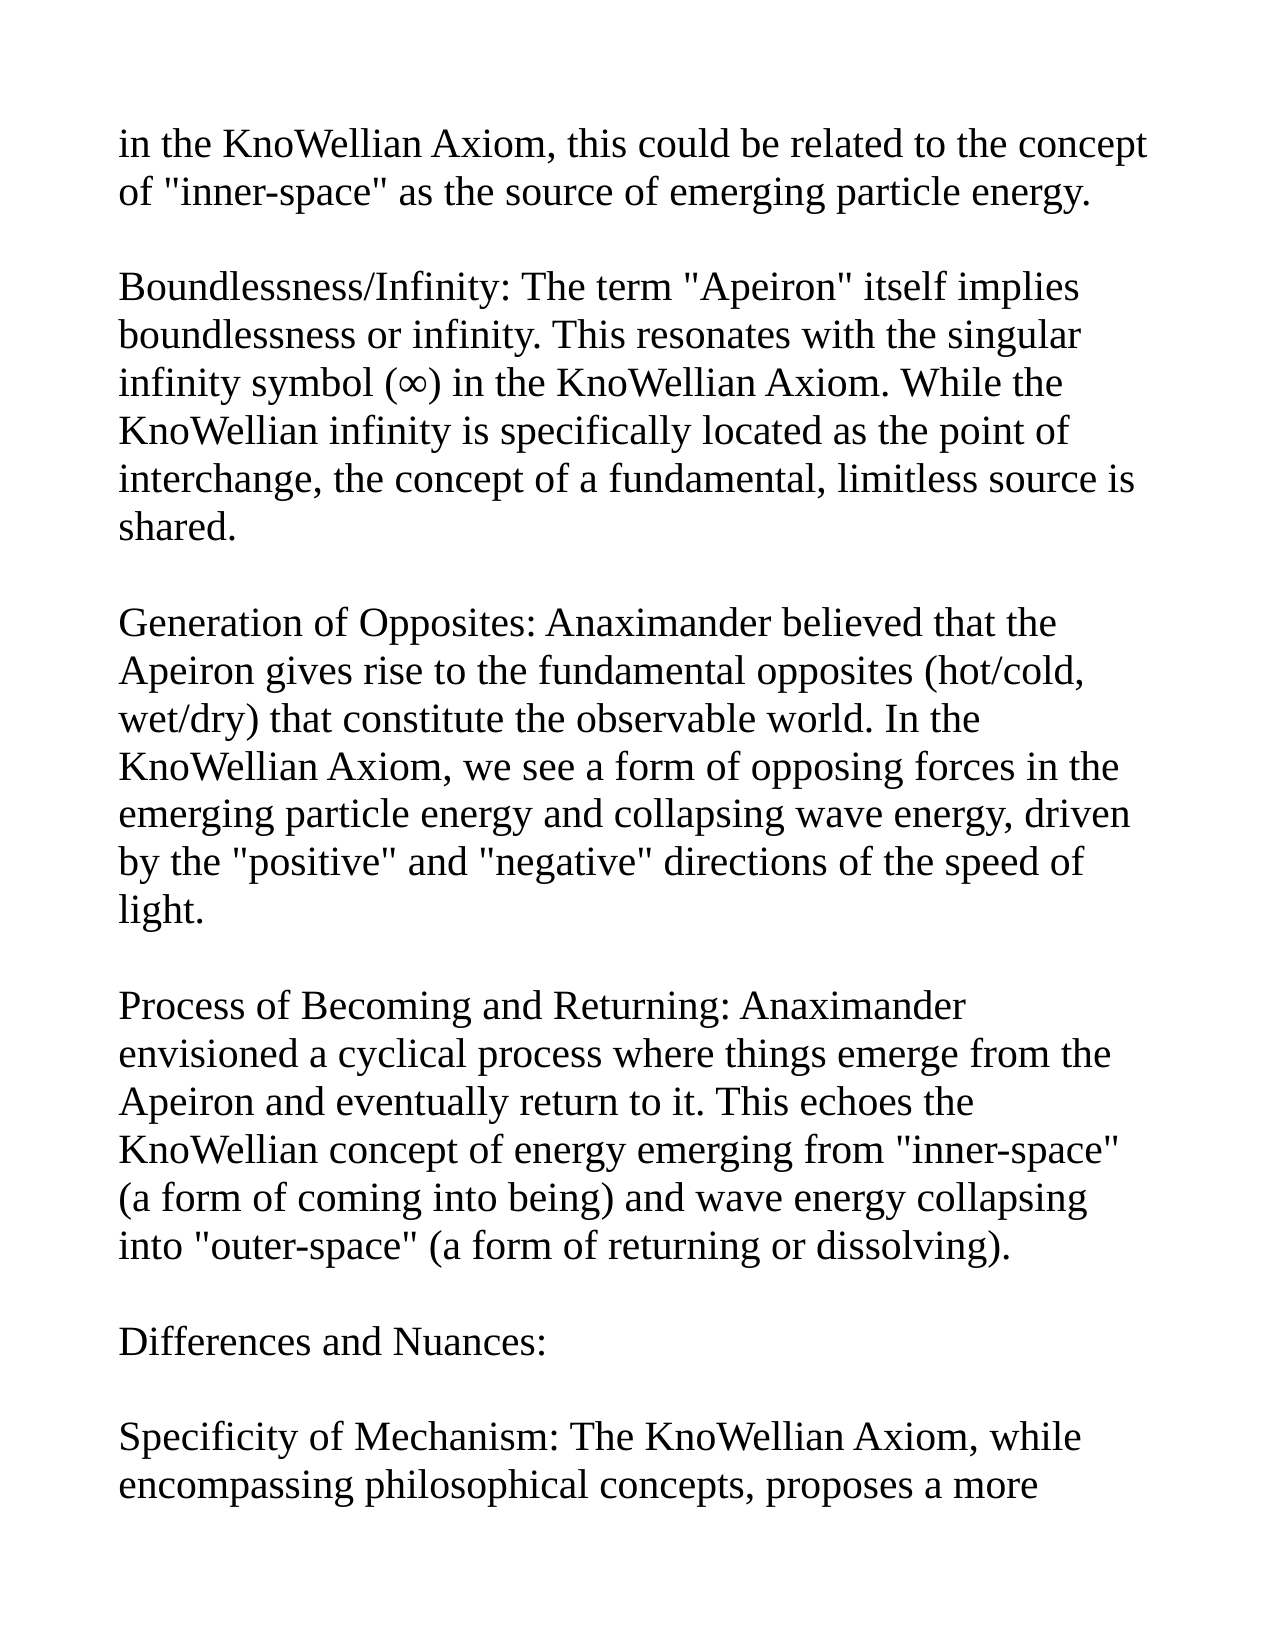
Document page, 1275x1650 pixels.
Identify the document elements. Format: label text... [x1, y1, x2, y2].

text in the KnoWellian Axiom, this could be related to the concept of "inner-space" as the source of emerging particle energy. [118, 118, 1157, 214]
text Generation of Opposites: Anaximander believed that the Apeiron gives rise to the fundamental opposites (hot/cold, wet/dry) that constitute the observable world. In the KnoWellian Axiom, we see a form of opposing forces in the emerging particle energy and collapsing wave energy, driven by the "positive" and "negative" directions of the speed of light. [118, 597, 1157, 933]
text Boundlessness/Infinity: The term "Apeiron" itself implies boundlessness or infinity. This resonates with the singular infinity symbol (∞) in the KnoWellian Axiom. While the KnoWellian infinity is specifically located as the point of interchange, the concept of a fundamental, limitless source is shared. [118, 262, 1157, 549]
text Differences and Nuances: [118, 1316, 1157, 1364]
text Process of Becoming and Returning: Anaximander envisioned a cyclical process where things emerge from the Apeiron and eventually return to it. This echoes the KnoWellian concept of energy emerging from "inner-space" (a form of coming into being) and wave energy collapsing into "outer-space" (a form of returning or dissolving). [118, 981, 1157, 1268]
text Specificity of Mechanism: The KnoWellian Axiom, while encompassing philosophical concepts, proposes a more [118, 1412, 1157, 1508]
